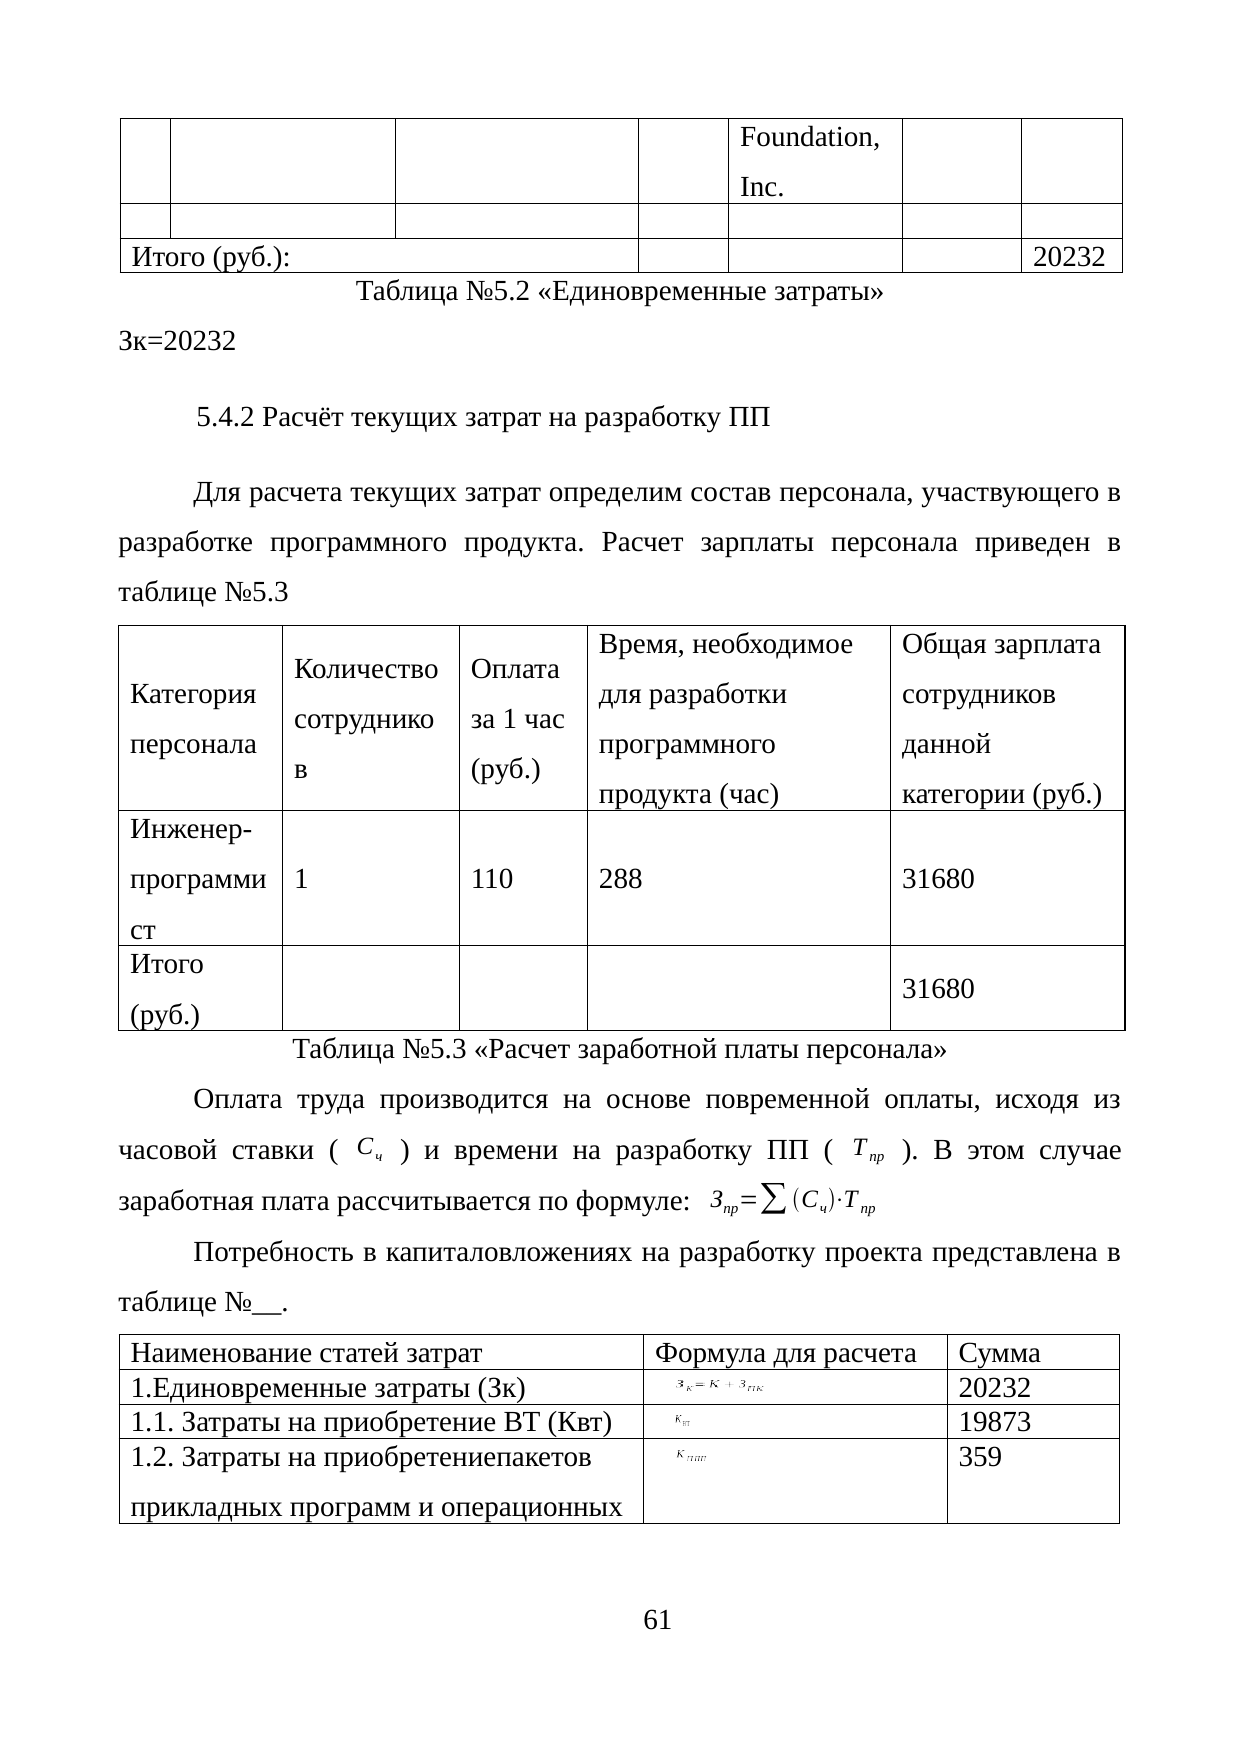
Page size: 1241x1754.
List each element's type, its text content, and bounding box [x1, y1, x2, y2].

table_cell 1 [283, 811, 459, 945]
text Таблица №5.3 «Расчет заработной платы персонала» [118, 1031, 1122, 1065]
table_cell 20232 [948, 1370, 1119, 1403]
table_cell [283, 946, 459, 1030]
table_cell [729, 239, 902, 272]
table_cell 288 [588, 811, 890, 945]
table_header Время, необходимое для разработки программного продукта (час) [588, 626, 890, 810]
table_header Общая зарплата сотрудников данной категории (руб.) [891, 626, 1124, 810]
table_cell [460, 946, 587, 1030]
table_cell 31680 [891, 811, 1124, 945]
table_cell [396, 119, 638, 203]
table_cell 31680 [891, 946, 1124, 1030]
table_cell [171, 204, 395, 238]
table_cell [903, 204, 1021, 238]
table_cell [1022, 204, 1122, 238]
table_cell [639, 204, 728, 238]
table_cell [171, 119, 395, 203]
table_cell [639, 239, 728, 272]
table_cell 1.1. Затраты на приобретение ВТ (Квт) [120, 1405, 643, 1438]
table_header Оплата за 1 час (руб.) [460, 626, 587, 810]
table_cell 359 [948, 1439, 1119, 1523]
text Таблица №5.2 «Единовременные затраты» [118, 273, 1122, 307]
table_cell [644, 1370, 655, 1403]
table_cell [588, 946, 890, 1030]
table_cell [644, 1405, 655, 1438]
table_header Формула для расчета [644, 1335, 947, 1369]
table_cell [729, 204, 902, 238]
table_cell 19873 [948, 1405, 1119, 1438]
table_cell Foundation, Inc. [729, 119, 902, 203]
table_cell [903, 239, 1021, 272]
table_header Количество сотрудников [283, 626, 459, 810]
table_cell [644, 1439, 947, 1523]
table_header Сумма [948, 1335, 1119, 1369]
subtitle Расчёт текущих затрат на разработку ПП [189, 399, 1122, 432]
table_cell Инженер-программист [119, 811, 282, 945]
text Зк=20232 [118, 323, 1122, 357]
table_cell Итого (руб.) [119, 946, 282, 1030]
table_header Категория персонала [119, 626, 282, 810]
table_cell 20232 [1022, 239, 1122, 272]
table_header Наименование статей затрат [120, 1335, 643, 1369]
table_cell [639, 119, 728, 203]
text Потребность в капиталовложениях на разработку проекта представлена в таблице №__. [118, 1234, 1122, 1317]
text Для расчета текущих затрат определим состав персонала, участвующего в разработке программного продукта. Расчет зарплаты персонала приведен в таблице №5.3 [118, 474, 1122, 608]
table_cell [712, 1405, 947, 1438]
table_cell [121, 119, 170, 203]
table_cell 1.2. Затраты на приобретениепакетов прикладных программ и операционных [120, 1439, 643, 1523]
text Оплата труда производится на основе повременной оплаты, исходя из часовой ставки () и времени на разработку ПП (). В этом случае заработная плата рассчитывается по формуле: [118, 1082, 1122, 1217]
table_cell [121, 204, 170, 238]
table_cell [903, 119, 1021, 203]
table_cell 1.Единовременные затраты (Зк) [120, 1370, 643, 1403]
table_cell [396, 204, 638, 238]
table_cell Итого (руб.): [121, 239, 638, 272]
table_cell 110 [460, 811, 587, 945]
table_cell [789, 1370, 947, 1403]
table_cell [1022, 119, 1122, 203]
